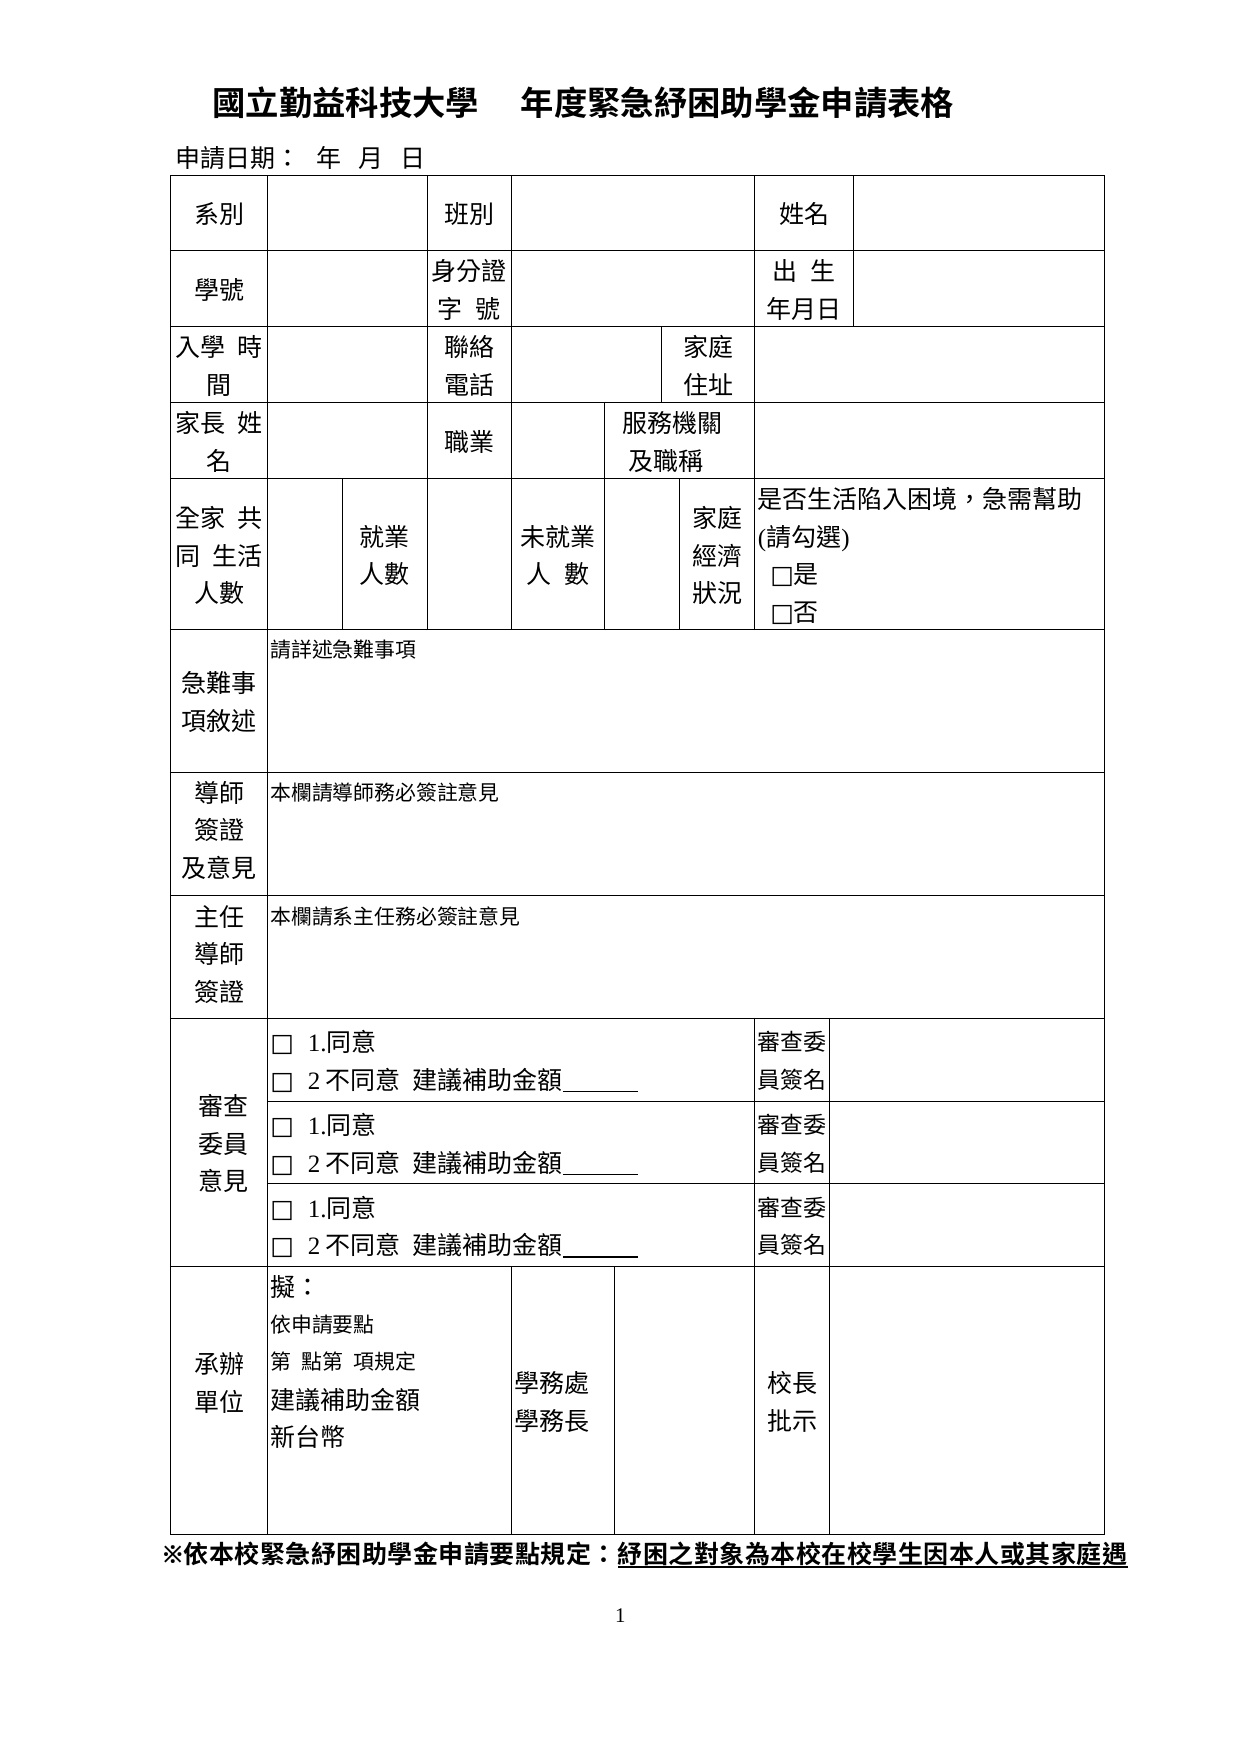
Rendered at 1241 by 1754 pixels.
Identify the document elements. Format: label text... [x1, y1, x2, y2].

table_cell [755, 327, 1104, 402]
table_header 姓名 [755, 176, 853, 250]
table_cell 學務處 學務長 [512, 1267, 614, 1534]
table_cell 審查委員簽名 [755, 1102, 829, 1183]
text 國立勤益科技大學 年度緊急紓困助學金申請表格 [112, 63, 1128, 138]
table_cell [268, 251, 427, 326]
table_cell 職業 [428, 403, 511, 478]
table_cell 請詳述急難事項 [268, 630, 1104, 772]
table_cell 導師 簽證 及意見 [171, 773, 267, 895]
table_cell [268, 403, 427, 478]
table_cell 全家 共同 生活 人數 [171, 479, 267, 629]
table_cell 急難事項敘述 [171, 630, 267, 772]
table_cell 校長 批示 [755, 1267, 829, 1534]
table_cell [830, 1184, 1104, 1266]
table_cell [605, 479, 679, 629]
table_cell 1.同意 2不同意 建議補助金額 [268, 1102, 754, 1183]
table_header [268, 176, 427, 250]
table_cell [268, 327, 427, 402]
table_header 系別 [171, 176, 267, 250]
table_cell [512, 403, 604, 478]
table_cell 本欄請系主任務必簽註意見 [268, 896, 1104, 1018]
table_cell 學號 [171, 251, 267, 326]
table_cell 審查 委員 意見 [171, 1019, 267, 1266]
table_cell 出 生 年月日 [755, 251, 853, 326]
table_cell [854, 251, 1104, 326]
table_cell 主任 導師 簽證 [171, 896, 267, 1018]
table_cell 聯絡 電話 [428, 327, 511, 402]
table_cell 1.同意 2不同意 建議補助金額 [268, 1019, 754, 1101]
table_cell [830, 1267, 1104, 1534]
table_header 班別 [428, 176, 511, 250]
table_cell 家長 姓名 [171, 403, 267, 478]
text ※依本校緊急紓困助學金申請要點規定：紓困之對象為本校在校學生因本人或其家庭遇 [162, 1535, 1128, 1571]
table_header [512, 176, 754, 250]
table_cell [830, 1019, 1104, 1101]
table_cell [830, 1102, 1104, 1183]
table_cell 審查委員簽名 [755, 1184, 829, 1266]
table_cell [512, 251, 754, 326]
table_cell 就業 人數 [343, 479, 427, 629]
table_cell 擬： 依申請要點 第 點第 項規定 建議補助金額 新台幣 [268, 1267, 511, 1534]
table_cell 未就業人 數 [512, 479, 604, 629]
table_cell 是否生活陷入困境，急需幫助 (請勾選) □是 □否 [755, 479, 1104, 629]
table_cell [512, 327, 661, 402]
text 申請日期： 年 月 日 [162, 138, 1128, 175]
table_cell 入學 時間 [171, 327, 267, 402]
table_cell 承辦 單位 [171, 1267, 267, 1534]
table_cell 家庭經濟狀況 [680, 479, 754, 629]
table_cell 身分證字 號 [428, 251, 511, 326]
table_cell 審查委員簽名 [755, 1019, 829, 1101]
table_cell [428, 479, 511, 629]
table_cell [268, 479, 342, 629]
table_header [854, 176, 1104, 250]
table_cell 家庭 住址 [662, 327, 754, 402]
table_cell 服務機關 及職稱 [605, 403, 754, 478]
table_cell [755, 403, 1104, 478]
table_cell 本欄請導師務必簽註意見 [268, 773, 1104, 895]
table_cell 1.同意 2不同意 建議補助金額 [268, 1184, 754, 1266]
table_cell [615, 1267, 754, 1534]
